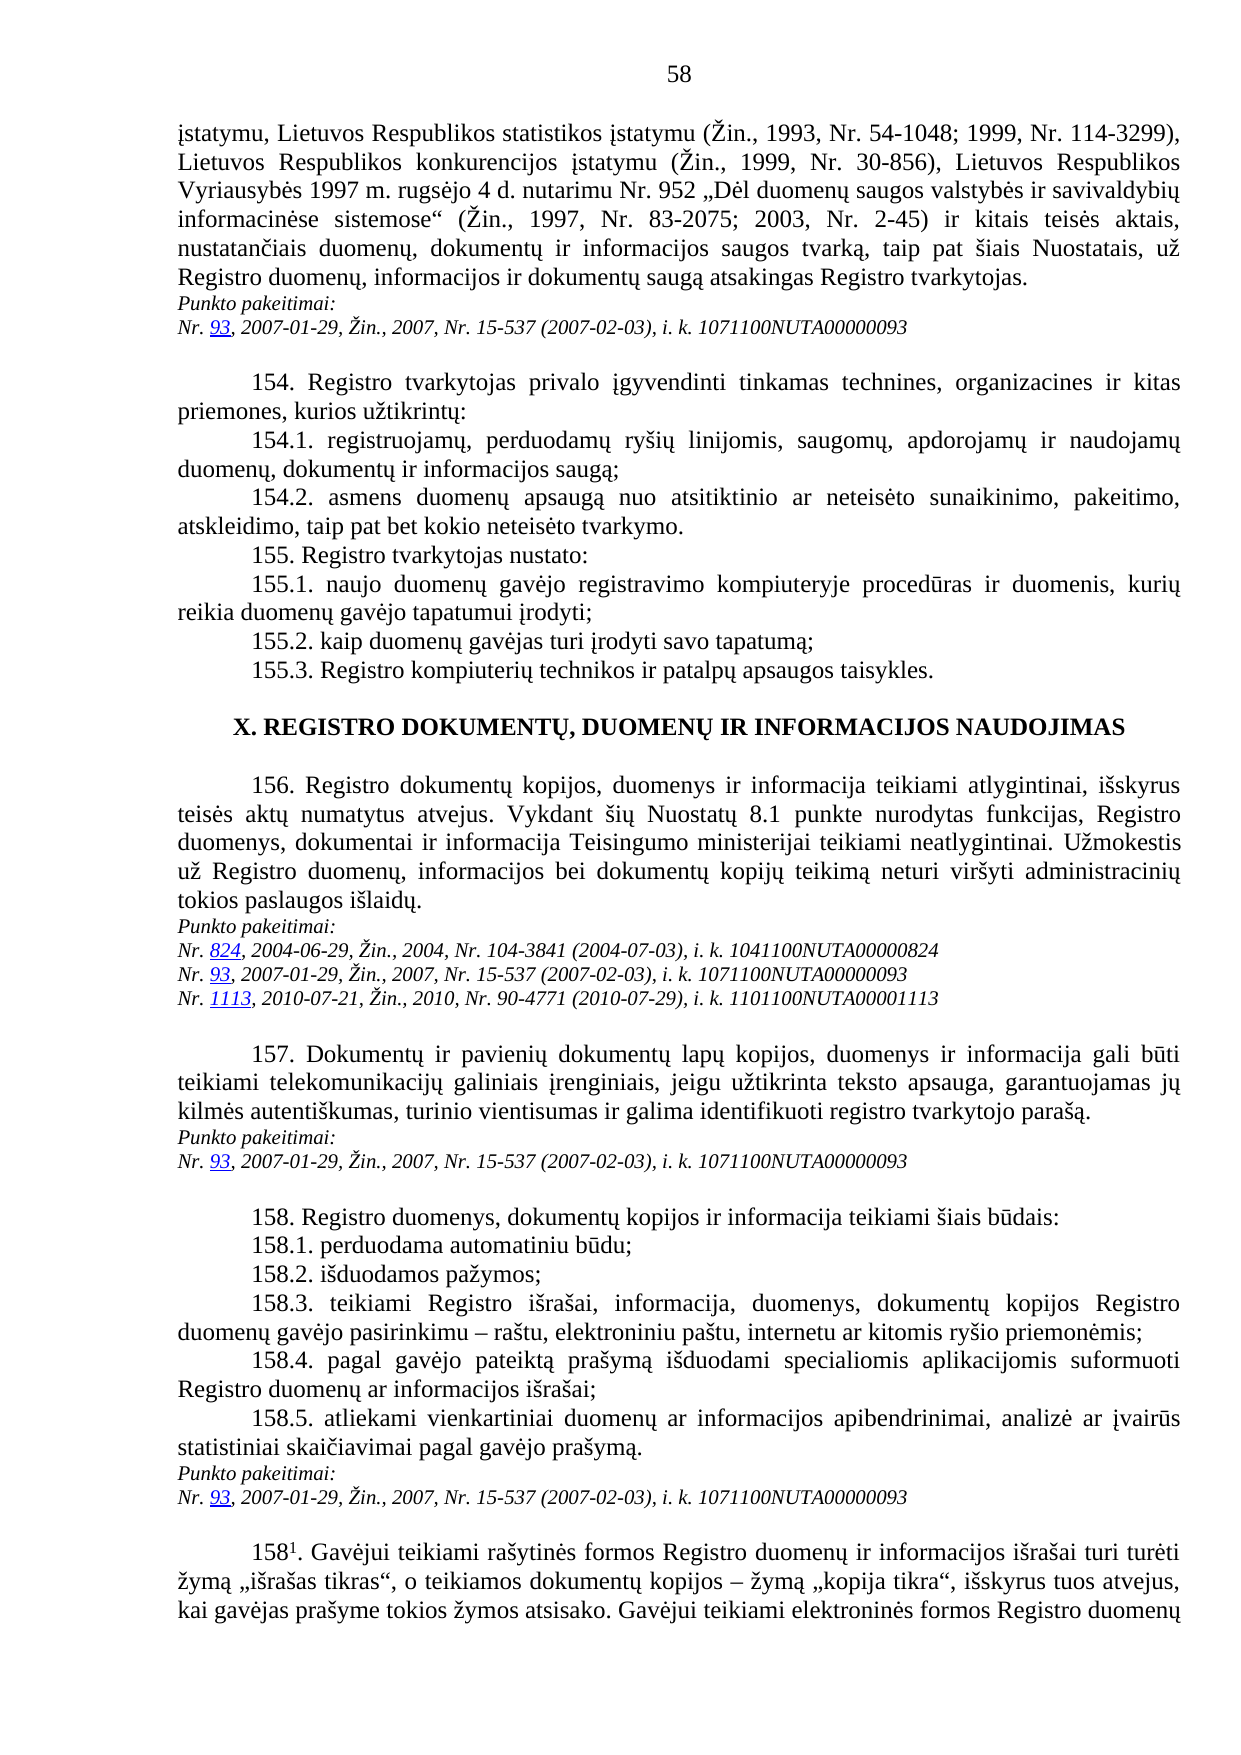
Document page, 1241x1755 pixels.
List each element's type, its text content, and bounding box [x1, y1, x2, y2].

text 158.1. perduodama automatiniu būdu; [177, 1231, 1181, 1259]
text 157. Dokumentų ir pavienių dokumentų lapų kopijos, duomenys ir informacija gali būti teikiami telekomunikacijų galiniais įrenginiais, jeigu užtikrinta teksto apsauga, garantuojamas jų kilmės autentiškumas, turinio vientisumas ir galima identifikuoti registro tvarkytojo parašą. [177, 1039, 1181, 1125]
text Nr. 93, 2007-01-29, Žin., 2007, Nr. 15-537 (2007-02-03), i. k. 1071100NUTA00000093 [177, 962, 1181, 986]
text 158.2. išduodamos pažymos; [177, 1259, 1181, 1288]
text 158.4. pagal gavėjo pateiktą prašymą išduodami specialiomis aplikacijomis suformuoti Registro duomenų ar informacijos išrašai; [177, 1346, 1181, 1403]
text X. REGISTRO DOKUMENTŲ, DUOMENŲ IR INFORMACIJOS NAUDOJIMAS [177, 712, 1181, 741]
text 158.5. atliekami vienkartiniai duomenų ar informacijos apibendrinimai, analizė ar įvairūs statistiniai skaičiavimai pagal gavėjo prašymą. [177, 1403, 1181, 1461]
text Punkto pakeitimai: [177, 914, 1181, 938]
text Punkto pakeitimai: [177, 291, 1181, 315]
text 1581. Gavėjui teikiami rašytinės formos Registro duomenų ir informacijos išrašai turi turėti žymą „išrašas tikras“, o teikiamos dokumentų kopijos – žymą „kopija tikra“, išskyrus tuos atvejus, kai gavėjas prašyme tokios žymos atsisako. Gavėjui teikiami elektroninės formos Registro duomenų [177, 1537, 1181, 1624]
text 154. Registro tvarkytojas privalo įgyvendinti tinkamas technines, organizacines ir kitas priemones, kurios užtikrintų: [177, 367, 1181, 425]
text Nr. 93, 2007-01-29, Žin., 2007, Nr. 15-537 (2007-02-03), i. k. 1071100NUTA00000093 [177, 1485, 1181, 1509]
text 155. Registro tvarkytojas nustato: [177, 540, 1181, 569]
text 155.3. Registro kompiuterių technikos ir patalpų apsaugos taisykles. [177, 655, 1181, 684]
text įstatymu, Lietuvos Respublikos statistikos įstatymu (Žin., 1993, Nr. 54-1048; 1999, Nr. 114-3299), Lietuvos Respublikos konkurencijos įstatymu (Žin., 1999, Nr. 30-856), Lietuvos Respublikos Vyriausybės 1997 m. rugsėjo 4 d. nutarimu Nr. 952 „Dėl duomenų saugos valstybės ir savivaldybių informacinėse sistemose“ (Žin., 1997, Nr. 83-2075; 2003, Nr. 2-45) ir kitais teisės aktais, nustatančiais duomenų, dokumentų ir informacijos saugos tvarką, taip pat šiais Nuostatais, už Registro duomenų, informacijos ir dokumentų saugą atsakingas Registro tvarkytojas. [177, 118, 1181, 291]
text Nr. 93, 2007-01-29, Žin., 2007, Nr. 15-537 (2007-02-03), i. k. 1071100NUTA00000093 [177, 1149, 1181, 1173]
text Nr. 93, 2007-01-29, Žin., 2007, Nr. 15-537 (2007-02-03), i. k. 1071100NUTA00000093 [177, 315, 1181, 339]
text 154.2. asmens duomenų apsaugą nuo atsitiktinio ar neteisėto sunaikinimo, pakeitimo, atskleidimo, taip pat bet kokio neteisėto tvarkymo. [177, 482, 1181, 540]
text 154.1. registruojamų, perduodamų ryšių linijomis, saugomų, apdorojamų ir naudojamų duomenų, dokumentų ir informacijos saugą; [177, 425, 1181, 482]
text 158. Registro duomenys, dokumentų kopijos ir informacija teikiami šiais būdais: [177, 1202, 1181, 1231]
text 156. Registro dokumentų kopijos, duomenys ir informacija teikiami atlygintinai, išskyrus teisės aktų numatytus atvejus. Vykdant šių Nuostatų 8.1 punkte nurodytas funkcijas, Registro duomenys, dokumentai ir informacija Teisingumo ministerijai teikiami neatlygintinai. Užmokestis už Registro duomenų, informacijos bei dokumentų kopijų teikimą neturi viršyti administracinių tokios paslaugos išlaidų. [177, 770, 1181, 914]
text 155.2. kaip duomenų gavėjas turi įrodyti savo tapatumą; [177, 626, 1181, 655]
text Nr. 824, 2004-06-29, Žin., 2004, Nr. 104-3841 (2004-07-03), i. k. 1041100NUTA00000824 [177, 938, 1181, 962]
text 158.3. teikiami Registro išrašai, informacija, duomenys, dokumentų kopijos Registro duomenų gavėjo pasirinkimu – raštu, elektroniniu paštu, internetu ar kitomis ryšio priemonėmis; [177, 1288, 1181, 1346]
text 155.1. naujo duomenų gavėjo registravimo kompiuteryje procedūras ir duomenis, kurių reikia duomenų gavėjo tapatumui įrodyti; [177, 569, 1181, 626]
text Nr. 1113, 2010-07-21, Žin., 2010, Nr. 90-4771 (2010-07-29), i. k. 1101100NUTA00001113 [177, 986, 1181, 1010]
text Punkto pakeitimai: [177, 1461, 1181, 1485]
text Punkto pakeitimai: [177, 1125, 1181, 1149]
